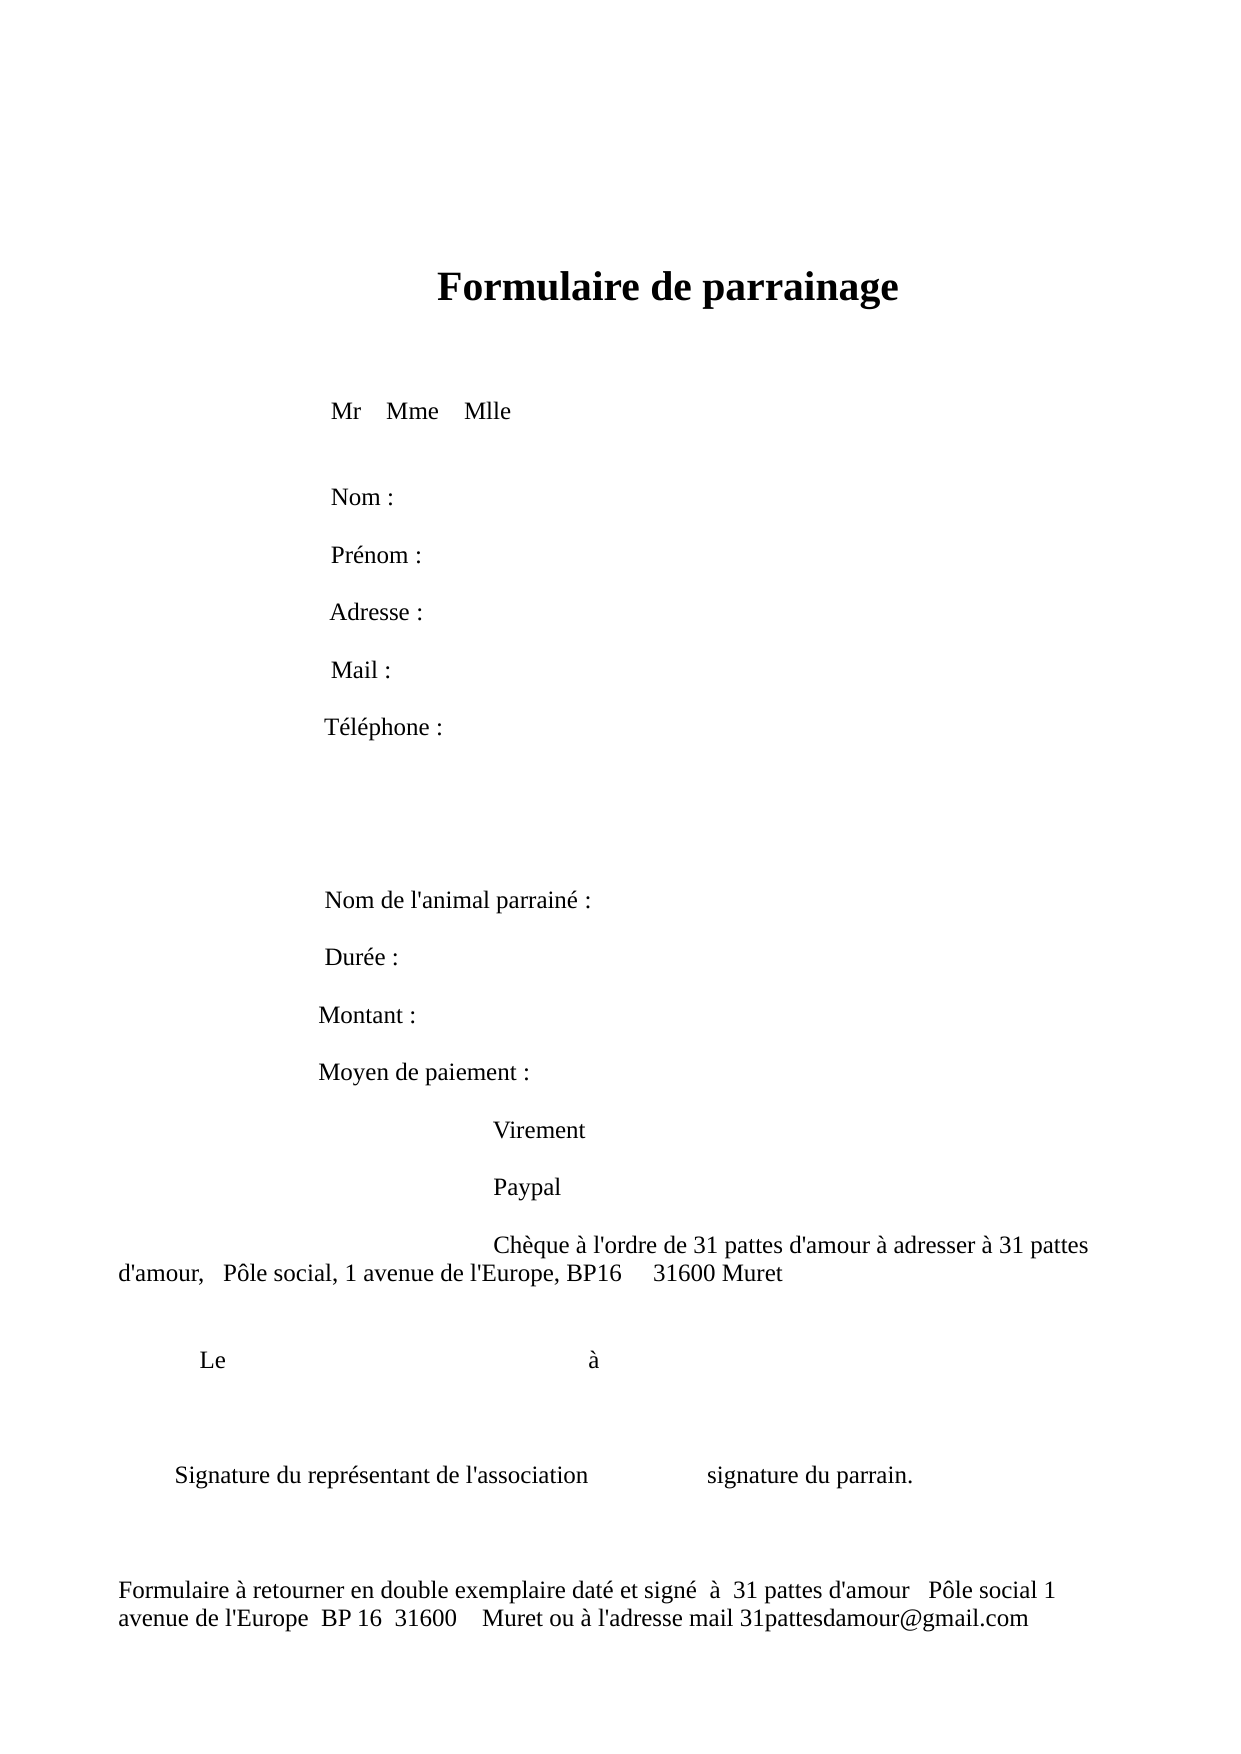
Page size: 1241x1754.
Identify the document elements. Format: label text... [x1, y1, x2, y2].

text Formulaire à retourner en double exemplaire daté et signé à 31 pattes d'amour Pôle social 1 avenue de l'Europe BP 16 31600 Muret ou à l'adresse mail 31pattesdamour@gmail.com [118, 1575, 1122, 1632]
text Paypal [118, 1172, 1122, 1201]
text Mail : [118, 655, 1122, 683]
text Montant : [118, 1000, 1122, 1028]
text Prénom : [118, 540, 1122, 568]
text Durée : [118, 942, 1122, 971]
text Moyen de paiement : [118, 1057, 1122, 1086]
text Signature du représentant de l'association signature du parrain. [118, 1460, 1122, 1488]
text Le à [118, 1345, 1122, 1373]
text Téléphone : [118, 712, 1122, 741]
text Formulaire de parrainage [118, 262, 1122, 310]
text Nom : [118, 482, 1122, 511]
text Virement [118, 1115, 1122, 1143]
text Adresse : [118, 597, 1122, 626]
text Nom de l'animal parrainé : [118, 885, 1122, 913]
text Mr Mme Mlle [118, 396, 1122, 425]
text Chèque à l'ordre de 31 pattes d'amour à adresser à 31 pattes d'amour, Pôle social, 1 avenue de l'Europe, BP16 31600 Muret [118, 1230, 1122, 1287]
